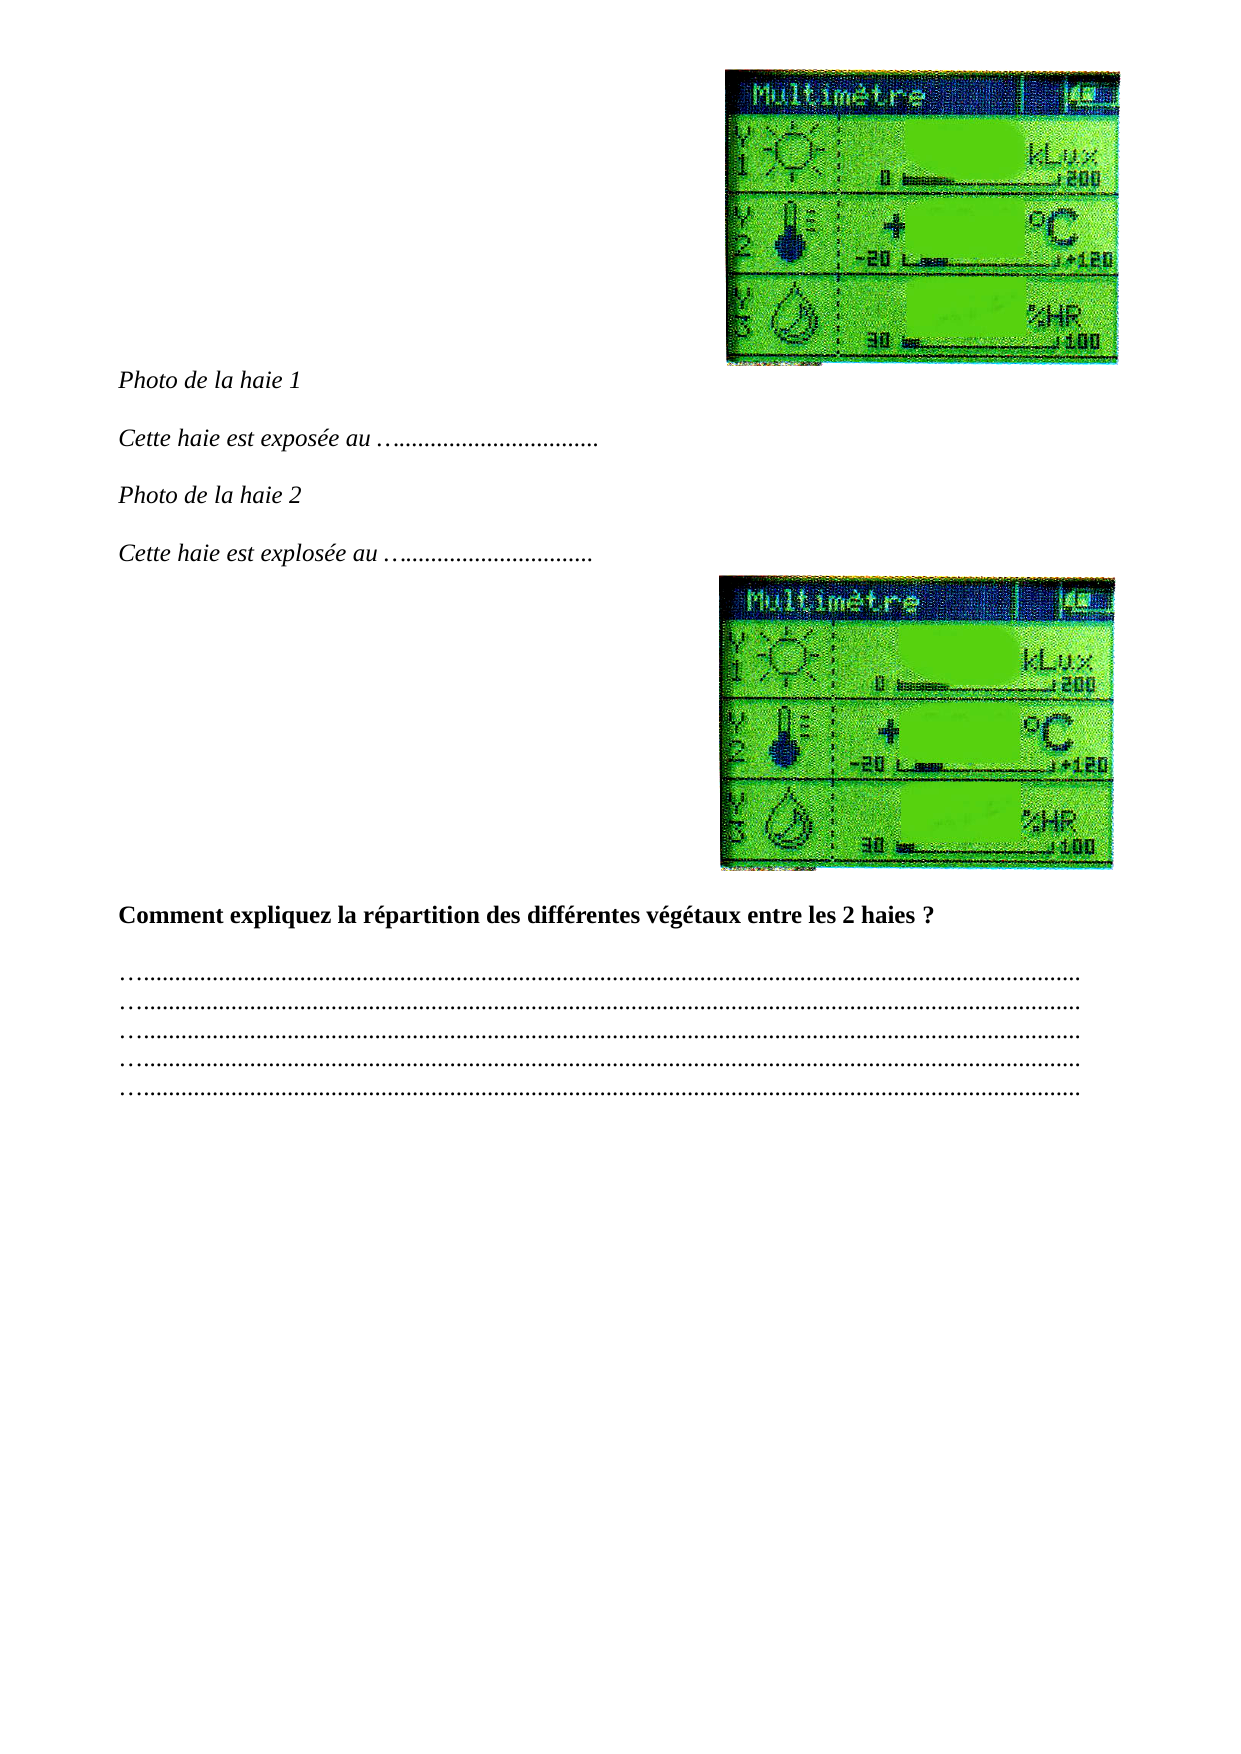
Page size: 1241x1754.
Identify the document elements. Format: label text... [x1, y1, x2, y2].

text Comment expliquez la répartition des différentes végétaux entre les 2 haies ? [118, 900, 1122, 928]
text Photo de la haie 1 [118, 61, 1122, 394]
text Cette haie est exposée au …................................ [118, 423, 1122, 452]
text Photo de la haie 2 [118, 480, 1122, 509]
text …......................................................................................................................................................…......................................................................................................................................................…......................................................................................................................................................…......................................................................................................................................................…...................................................................................................................................................... [118, 957, 1122, 1101]
text Cette haie est explosée au ….............................. [118, 538, 1122, 567]
